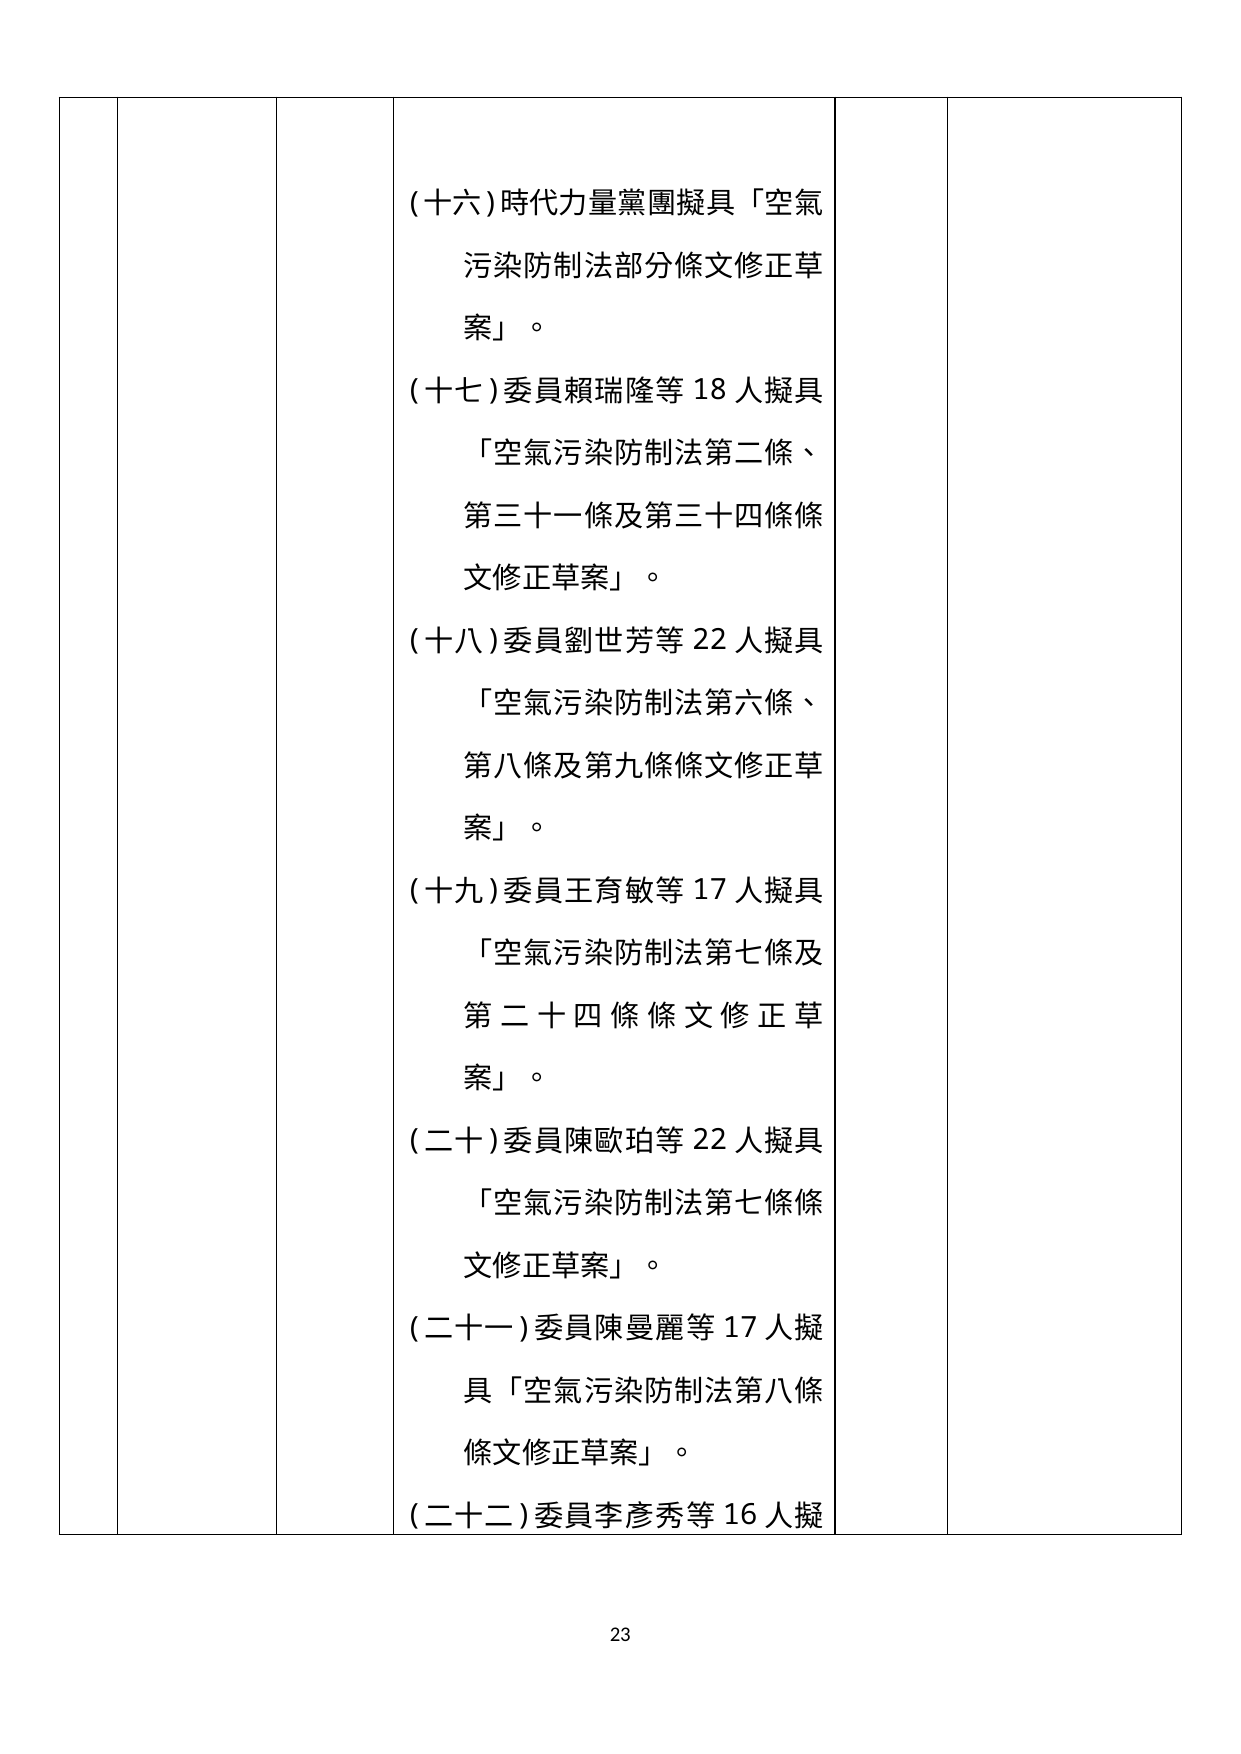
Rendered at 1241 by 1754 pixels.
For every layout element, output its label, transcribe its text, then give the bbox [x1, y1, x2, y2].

table_cell [836, 98, 947, 1534]
table_cell (十六)時代力量黨團擬具「空氣污染防制法部分條文修正草案」。 (十七)委員賴瑞隆等18人擬具「空氣污染防制法第二條、第三十一條及第三十四條條文修正草案」。 (十八)委員劉世芳等22人擬具「空氣污染防制法第六條、第八條及第九條條文修正草案」。 (十九)委員王育敏等17人擬具「空氣污染防制法第七條及第二十四條條文修正草案」。 (二十)委員陳歐珀等22人擬具「空氣污染防制法第七條條文修正草案」。 (二十一)委員陳曼麗等17人擬具「空氣污染防制法第八條條文修正草案」。 (二十二)委員李彥秀等16人擬 [394, 98, 834, 1534]
table_cell [948, 98, 1181, 1534]
table_cell [60, 98, 117, 1534]
table_cell [277, 98, 393, 1534]
table_cell [118, 98, 276, 1534]
